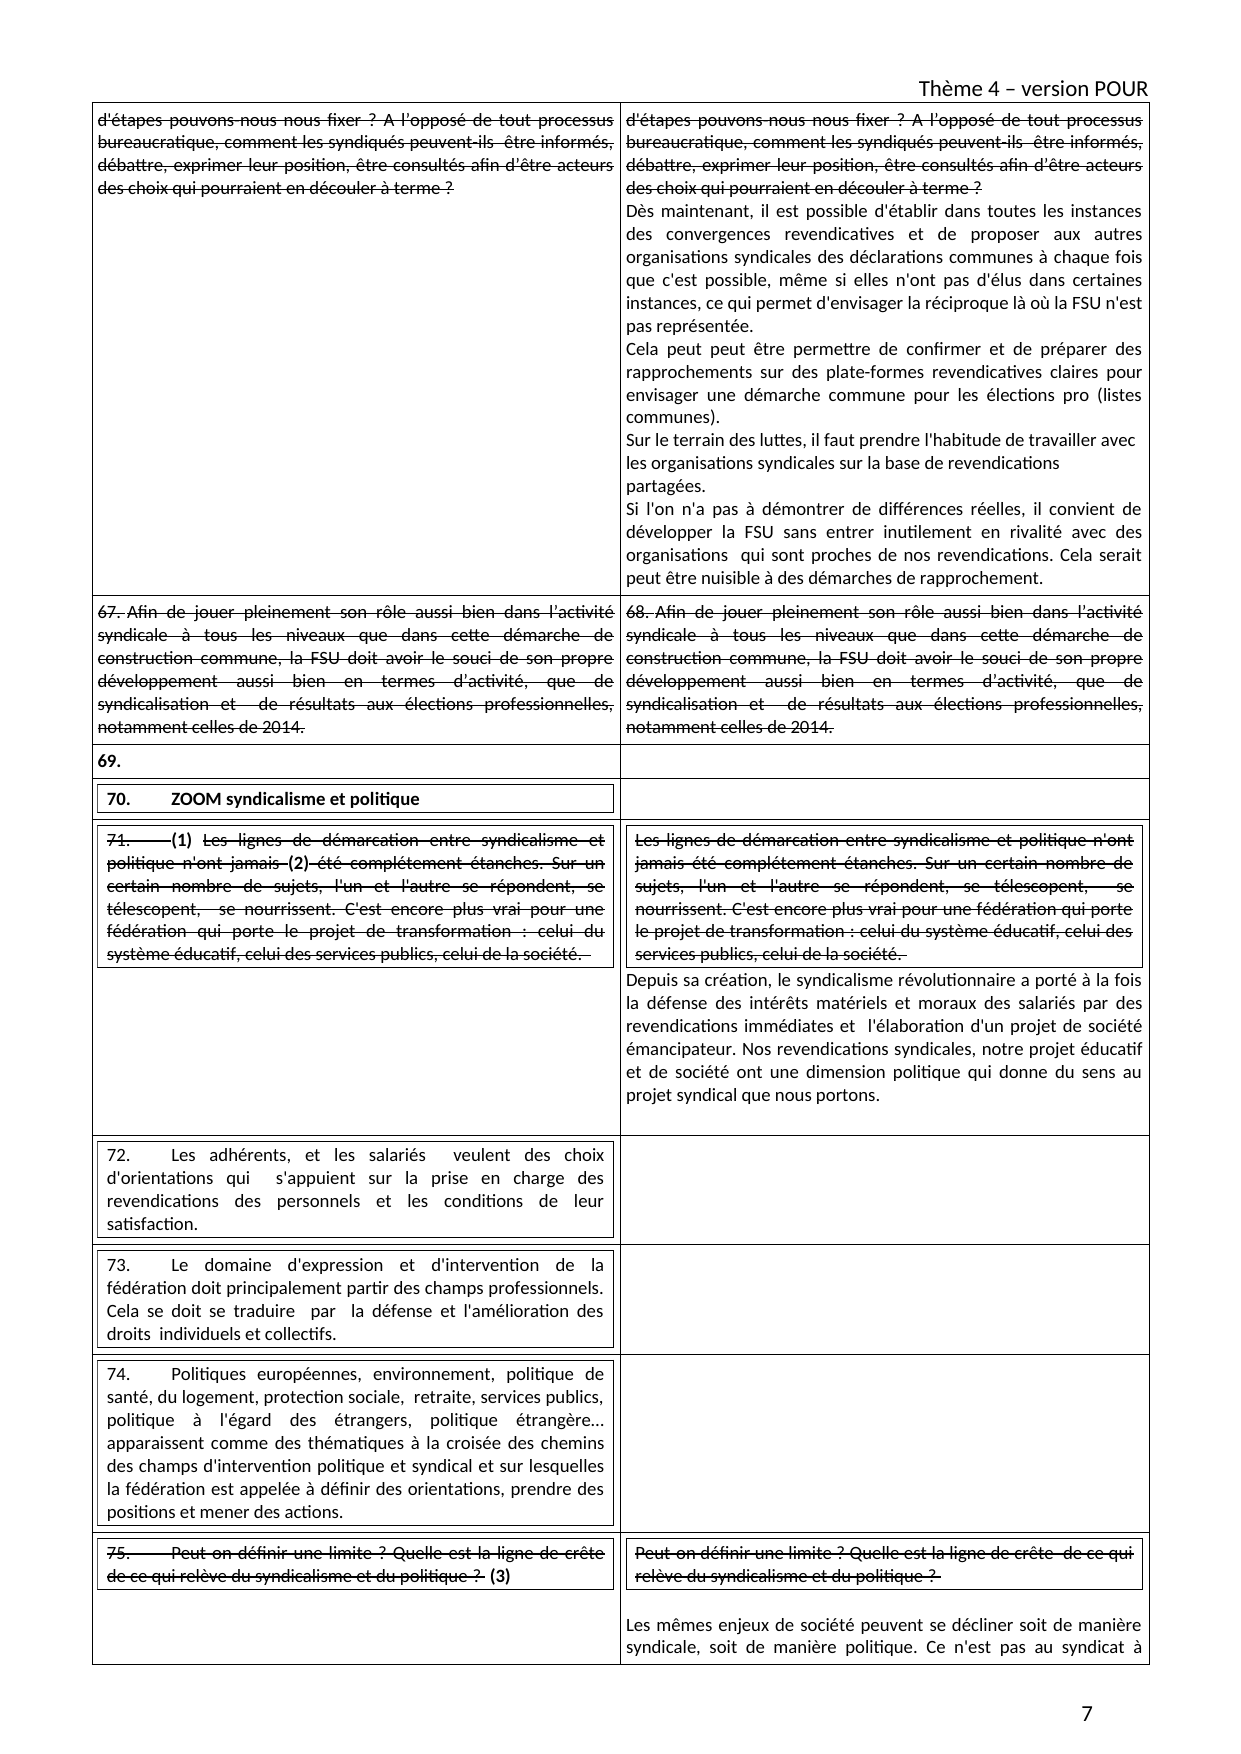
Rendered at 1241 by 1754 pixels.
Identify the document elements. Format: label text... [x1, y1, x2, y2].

table_cell d'étapes pouvons-nous nous fixer ? A l’opposé de tout processus bureaucratique, comment les syndiqués peuvent-ils être informés, débattre, exprimer leur position, être consultés afin d’être acteurs des choix qui pourraient en découler à terme ? Dès maintenant, il est possible d'établir dans toutes les instances des convergences revendicatives et de proposer aux autres organisations syndicales des déclarations communes à chaque fois que c'est possible, même si elles n'ont pas d'élus dans certaines instances, ce qui permet d'envisager la réciproque là où la FSU n'est pas représentée. Cela peut peut être permettre de confirmer et de préparer des rapprochements sur des plate-formes revendicatives claires pour envisager une démarche commune pour les élections pro (listes communes). Sur le terrain des luttes, il faut prendre l'habitude de travailler avec les organisations syndicales sur la base de revendications partagées. Si l'on n'a pas à démontrer de différences réelles, il convient de développer la FSU sans entrer inutilement en rivalité avec des organisations qui sont proches de nos revendications. Cela serait peut être nuisible à des démarches de rapprochement. [621, 103, 1149, 595]
table_cell [621, 745, 1149, 778]
table_cell d'étapes pouvons-nous nous fixer ? A l’opposé de tout processus bureaucratique, comment les syndiqués peuvent-ils être informés, débattre, exprimer leur position, être consultés afin d’être acteurs des choix qui pourraient en découler à terme ? [93, 103, 620, 595]
table_cell ZOOM syndicalisme et politique [93, 779, 620, 819]
table_cell [621, 1355, 1149, 1532]
table_cell Les adhérents, et les salariés veulent des choix d'orientations qui s'appuient sur la prise en charge des revendications des personnels et les conditions de leur satisfaction. [93, 1136, 620, 1244]
table_cell Le domaine d'expression et d'intervention de la fédération doit principalement partir des champs professionnels. Cela se doit se traduire par la défense et l'amélioration des droits individuels et collectifs. [93, 1245, 620, 1354]
table_cell Afin de jouer pleinement son rôle aussi bien dans l’activité syndicale à tous les niveaux que dans cette démarche de construction commune, la FSU doit avoir le souci de son propre développement aussi bien en termes d’activité, que de syndicalisation et de résultats aux élections professionnelles, notamment celles de 2014. [621, 596, 1149, 744]
table_cell Les lignes de démarcation entre syndicalisme et politique n'ont jamais été complétement étanches. Sur un certain nombre de sujets, l'un et l'autre se répondent, se télescopent, se nourrissent. C'est encore plus vrai pour une fédération qui porte le projet de transformation : celui du système éducatif, celui des services publics, celui de la société. Depuis sa création, le syndicalisme révolutionnaire a porté à la fois la défense des intérêts matériels et moraux des salariés par des revendications immédiates et l'élaboration d'un projet de société émancipateur. Nos revendications syndicales, notre projet éducatif et de société ont une dimension politique qui donne du sens au projet syndical que nous portons. [621, 820, 1149, 1135]
table_cell Politiques européennes, environnement, politique de santé, du logement, protection sociale, retraite, services publics, politique à l'égard des étrangers, politique étrangère… apparaissent comme des thématiques à la croisée des chemins des champs d'intervention politique et syndical et sur lesquelles la fédération est appelée à définir des orientations, prendre des positions et mener des actions. [93, 1355, 620, 1532]
table_cell [621, 1136, 1149, 1244]
table_cell Peut-on définir une limite ? Quelle est la ligne de crête de ce qui relève du syndicalisme et du politique ? (3) [93, 1533, 620, 1664]
table_cell (1) Les lignes de démarcation entre syndicalisme et politique n'ont jamais (2) été complétement étanches. Sur un certain nombre de sujets, l'un et l'autre se répondent, se télescopent, se nourrissent. C'est encore plus vrai pour une fédération qui porte le projet de transformation : celui du système éducatif, celui des services publics, celui de la société. [93, 820, 620, 1135]
table_cell [93, 745, 620, 778]
table_cell [621, 1245, 1149, 1354]
table_cell Peut-on définir une limite ? Quelle est la ligne de crête de ce qui relève du syndicalisme et du politique ? Les mêmes enjeux de société peuvent se décliner soit de manière syndicale, soit de manière politique. Ce n'est pas au syndicat à [621, 1533, 1149, 1664]
table_cell Afin de jouer pleinement son rôle aussi bien dans l’activité syndicale à tous les niveaux que dans cette démarche de construction commune, la FSU doit avoir le souci de son propre développement aussi bien en termes d’activité, que de syndicalisation et de résultats aux élections professionnelles, notamment celles de 2014. [93, 596, 620, 744]
table_cell [621, 779, 1149, 819]
